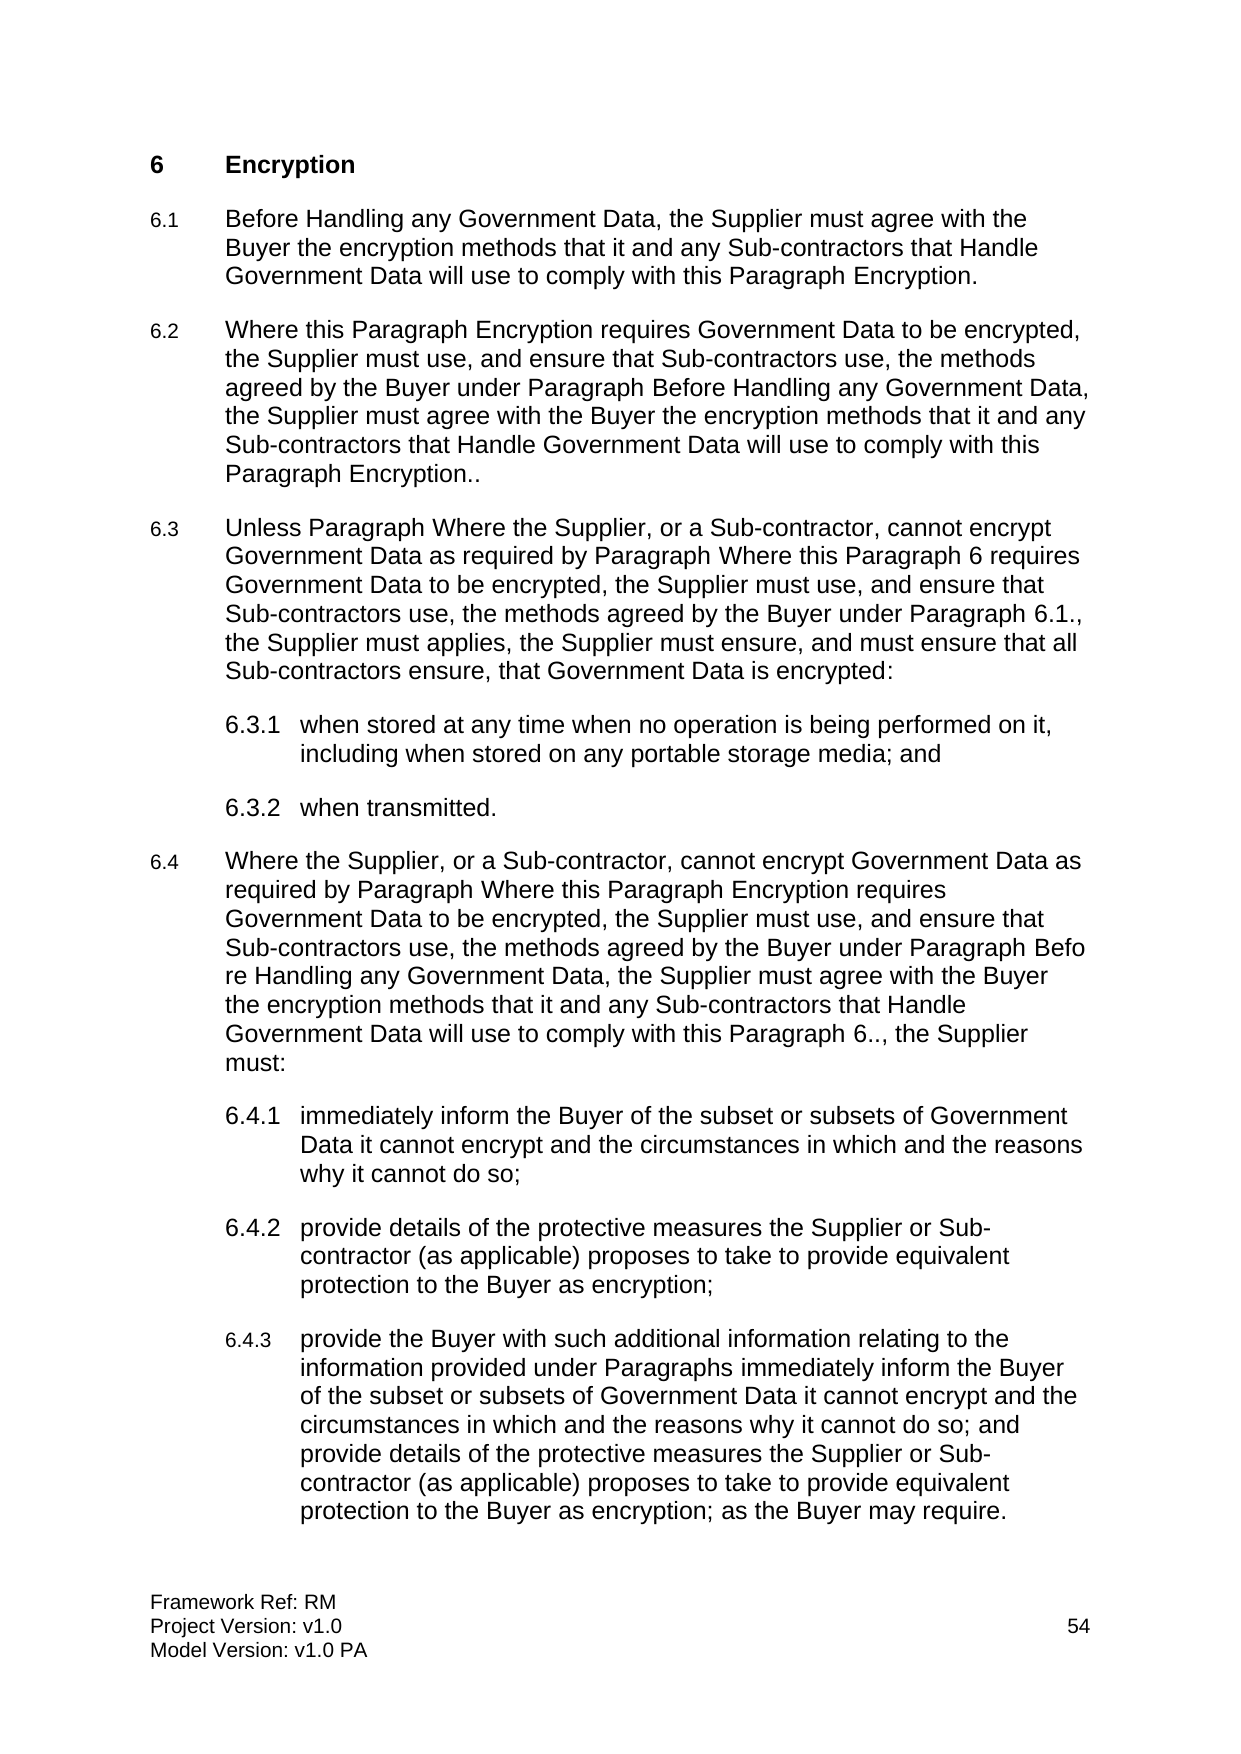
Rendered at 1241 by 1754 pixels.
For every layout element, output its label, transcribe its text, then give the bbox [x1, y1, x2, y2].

list Where this Paragraph 6 requires Government Data to be encrypted, the Supplier must use, and ensure that Sub-contractors use, the methods agreed by the Buyer under Paragraph 6.1. [150, 315, 1091, 487]
list Where the Supplier, or a Sub-contractor, cannot encrypt Government Data as required by Paragraph 6.2, the Supplier must: [150, 846, 1091, 1076]
list Before Handling any Government Data, the Supplier must agree with the Buyer the encryption methods that it and any Sub-contractors that Handle Government Data will use to comply with this Paragraph 6. [150, 204, 1091, 290]
list Encryption [150, 150, 1091, 179]
list Unless Paragraph 6.4 applies, the Supplier must ensure, and must ensure that all Sub-contractors ensure, that Government Data is encrypted: [150, 512, 1091, 685]
list provide the Buyer with such additional information relating to the information provided under Paragraphs 6.4.1 and 6.4.2 as the Buyer may require. [225, 1324, 1091, 1525]
list provide details of the protective measures the Supplier or Sub-contractor (as applicable) proposes to take to provide equivalent protection to the Buyer as encryption; [225, 1212, 1091, 1299]
list when stored at any time when no operation is being performed on it, including when stored on any portable storage media; and [225, 710, 1091, 767]
list immediately inform the Buyer of the subset or subsets of Government Data it cannot encrypt and the circumstances in which and the reasons why it cannot do so; [225, 1101, 1091, 1187]
list when transmitted. [225, 792, 1091, 821]
